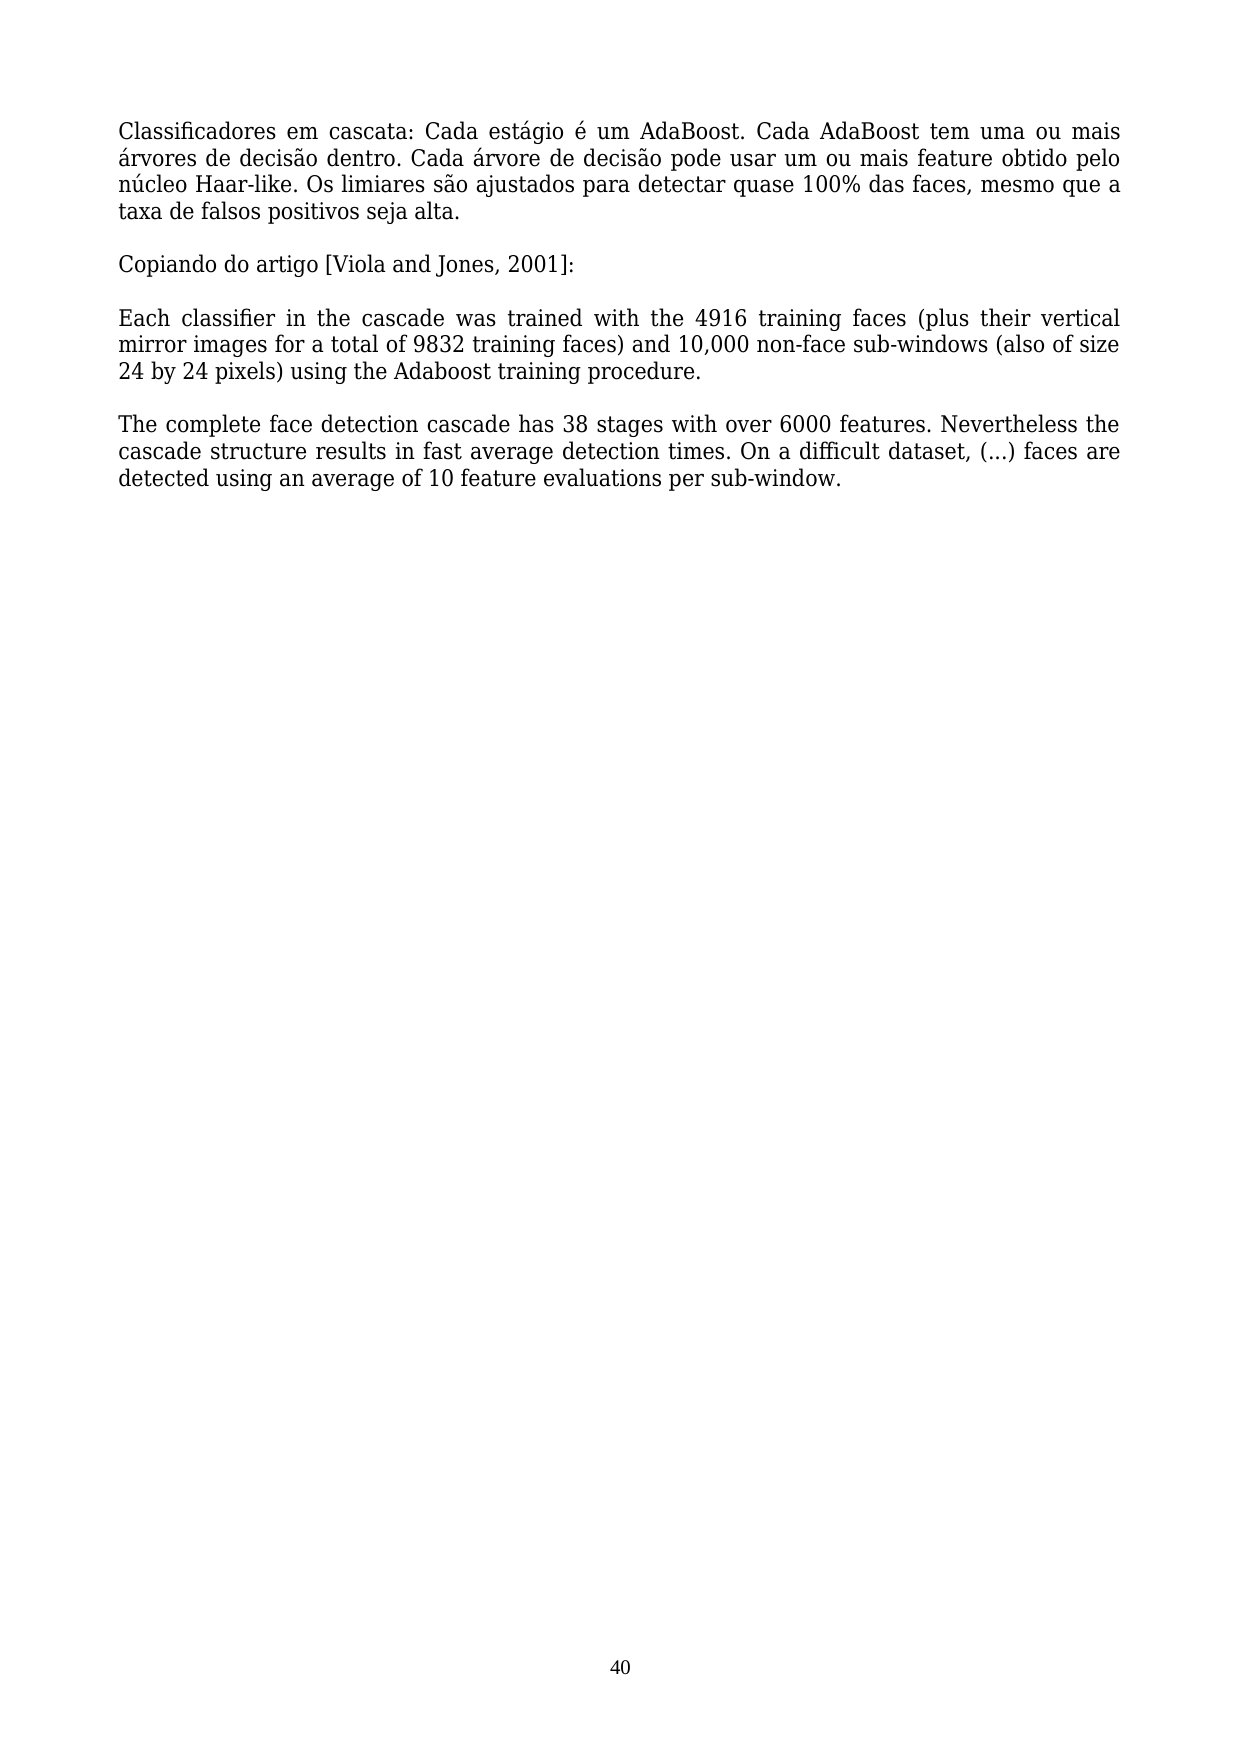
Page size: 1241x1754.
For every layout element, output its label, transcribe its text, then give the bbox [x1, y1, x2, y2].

text The complete face detection cascade has 38 stages with over 6000 features. Nevertheless the cascade structure results in fast average detection times. On a difficult dataset, (...) faces are detected using an average of 10 feature evaluations per sub-window. [118, 411, 1122, 491]
text Each classifier in the cascade was trained with the 4916 training faces (plus their vertical mirror images for a total of 9832 training faces) and 10,000 non-face sub-windows (also of size 24 by 24 pixels) using the Adaboost training procedure. [118, 305, 1122, 385]
text Copiando do artigo [Viola and Jones, 2001]: [118, 251, 1122, 278]
text Classificadores em cascata: Cada estágio é um AdaBoost. Cada AdaBoost tem uma ou mais árvores de decisão dentro. Cada árvore de decisão pode usar um ou mais feature obtido pelo núcleo Haar-like. Os limiares são ajustados para detectar quase 100% das faces, mesmo que a taxa de falsos positivos seja alta. [118, 118, 1122, 225]
